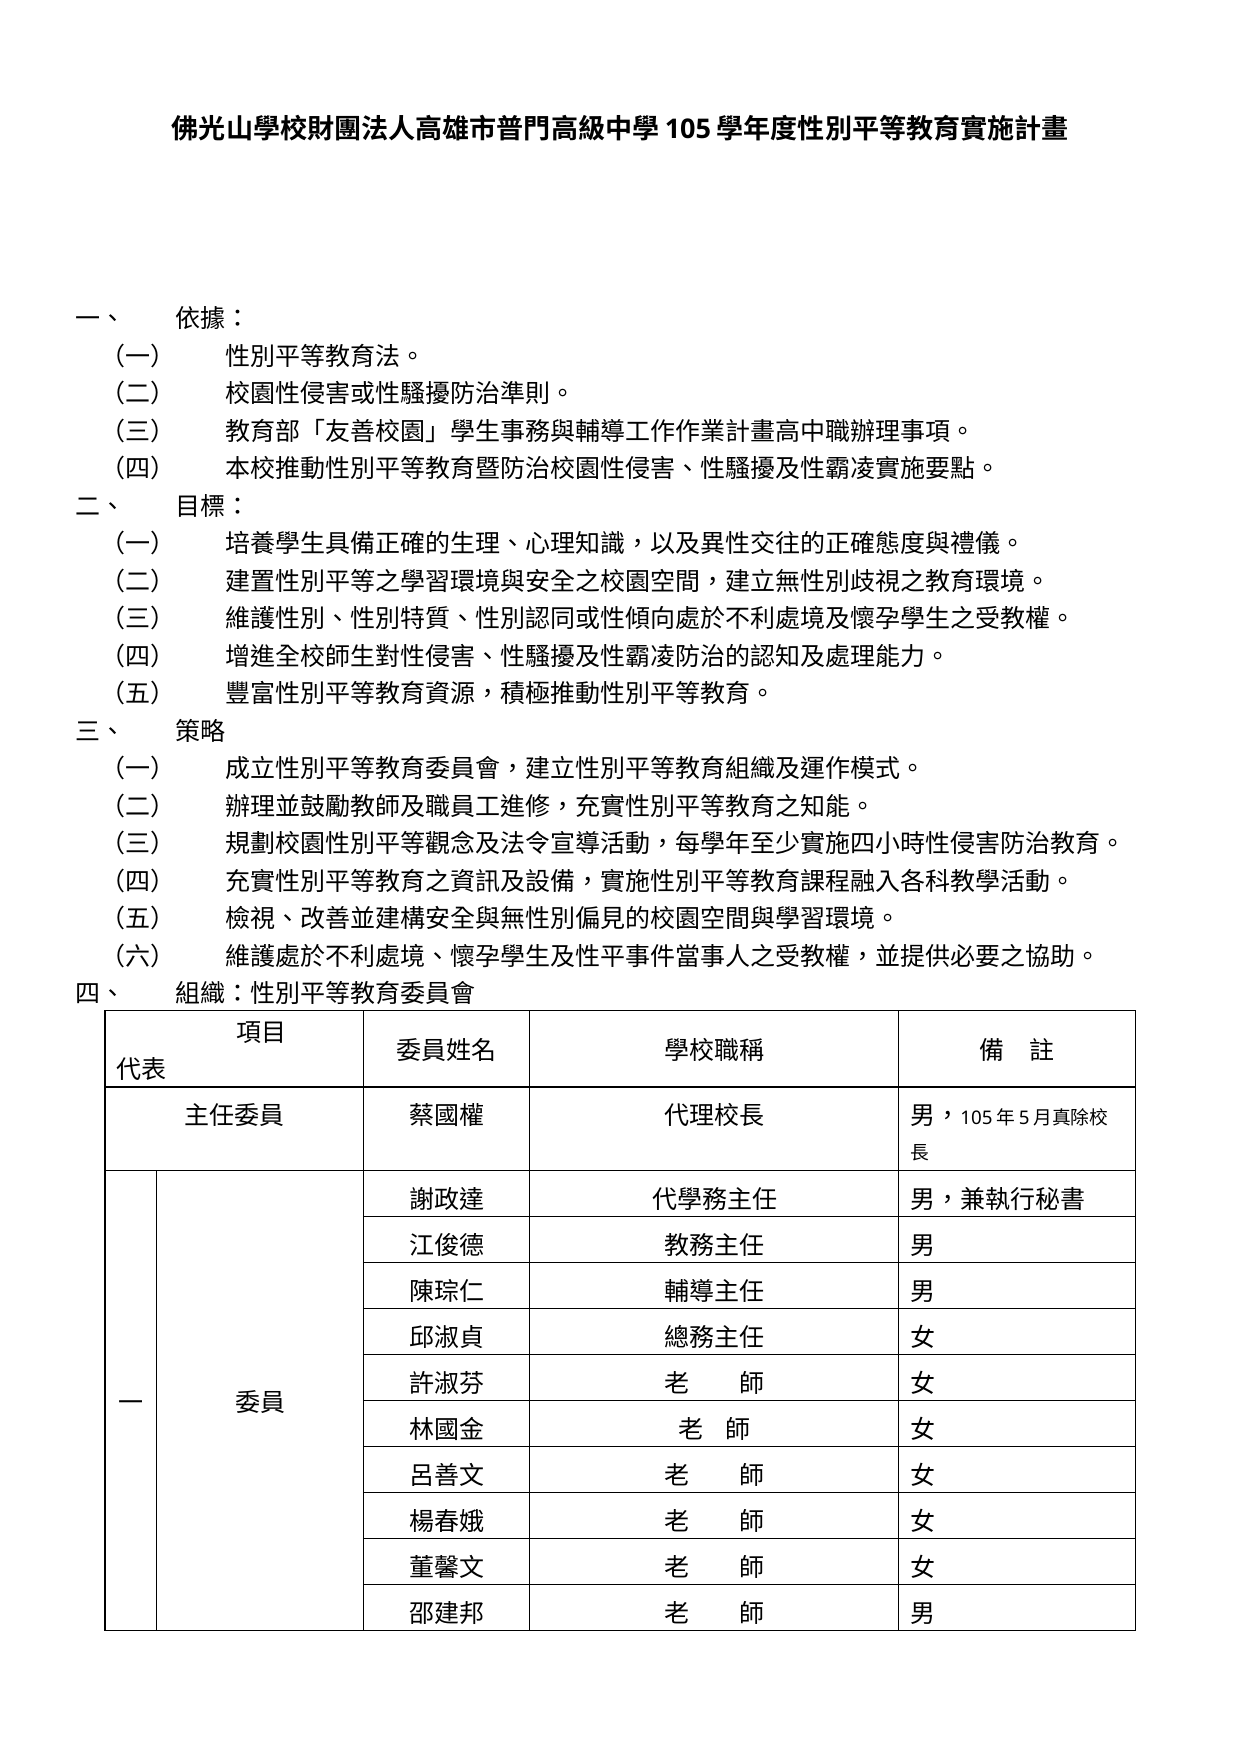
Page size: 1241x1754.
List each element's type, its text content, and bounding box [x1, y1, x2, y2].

list 組織：性別平等教育委員會 [75, 973, 1165, 1010]
list 建置性別平等之學習環境與安全之校園空間，建立無性別歧視之教育環境。 [100, 560, 1165, 598]
table_cell 教務主任 [530, 1217, 898, 1262]
list 維護處於不利處境、懷孕學生及性平事件當事人之受教權，並提供必要之協助。 [100, 935, 1165, 973]
list 本校推動性別平等教育暨防治校園性侵害、性騷擾及性霸凌實施要點。 [100, 448, 1165, 485]
table_cell 老 師 [530, 1493, 898, 1538]
table_cell 蔡國權 [364, 1088, 529, 1170]
table_cell 女 [899, 1539, 1135, 1584]
list 規劃校園性別平等觀念及法令宣導活動，每學年至少實施四小時性侵害防治教育。 [100, 823, 1165, 860]
table_cell 謝政達 [364, 1171, 529, 1216]
list 檢視、改善並建構安全與無性別偏見的校園空間與學習環境。 [100, 898, 1165, 935]
table_cell 邵建邦 [364, 1585, 529, 1630]
table_cell 許淑芬 [364, 1355, 529, 1400]
table_cell 董馨文 [364, 1539, 529, 1584]
table_cell 女 [899, 1447, 1135, 1492]
text 佛光山學校財團法人高雄市普門高級中學105學年度性別平等教育實施計畫 [75, 89, 1165, 164]
list 目標： [75, 485, 1165, 523]
table_cell 女 [899, 1355, 1135, 1400]
list 增進全校師生對性侵害、性騷擾及性霸凌防治的認知及處理能力。 [100, 635, 1165, 673]
table_cell 女 [899, 1309, 1135, 1354]
list 辦理並鼓勵教師及職員工進修，充實性別平等教育之知能。 [100, 785, 1165, 823]
table_cell 陳琮仁 [364, 1263, 529, 1308]
table_cell 江俊德 [364, 1217, 529, 1262]
table_cell 輔導主任 [530, 1263, 898, 1308]
table_cell 主任委員 [106, 1088, 363, 1170]
table_cell 男，105年5月真除校長 [899, 1088, 1135, 1170]
table_header 項目 代表 [106, 1011, 363, 1086]
table_cell 一 [106, 1171, 156, 1630]
table_header 學校職稱 [530, 1011, 898, 1086]
table_cell 男 [899, 1585, 1135, 1630]
table_cell 女 [899, 1493, 1135, 1538]
table_cell 呂善文 [364, 1447, 529, 1492]
table_cell 代學務主任 [530, 1171, 898, 1216]
list 依據： [75, 298, 1165, 335]
table_cell 男 [899, 1217, 1135, 1262]
list 充實性別平等教育之資訊及設備，實施性別平等教育課程融入各科教學活動。 [100, 860, 1165, 898]
list 成立性別平等教育委員會，建立性別平等教育組織及運作模式。 [100, 748, 1165, 785]
list 教育部「友善校園」學生事務與輔導工作作業計畫高中職辦理事項。 [100, 410, 1165, 448]
list 策略 [75, 710, 1165, 748]
table_cell 老 師 [530, 1447, 898, 1492]
table_cell 女 [899, 1401, 1135, 1446]
table_cell 代理校長 [530, 1088, 898, 1170]
table_cell 男，兼執行秘書 [899, 1171, 1135, 1216]
table_header 委員姓名 [364, 1011, 529, 1086]
list 性別平等教育法。 [100, 335, 1165, 373]
list 培養學生具備正確的生理、心理知識，以及異性交往的正確態度與禮儀。 [100, 523, 1165, 560]
table_cell 男 [899, 1263, 1135, 1308]
table_cell 老 師 [530, 1585, 898, 1630]
table_cell 老 師 [530, 1401, 898, 1446]
table_cell 林國金 [364, 1401, 529, 1446]
list 維護性別、性別特質、性別認同或性傾向處於不利處境及懷孕學生之受教權。 [100, 598, 1165, 635]
table_cell 老 師 [530, 1355, 898, 1400]
table_header 備 註 [899, 1011, 1135, 1086]
table_cell 楊春娥 [364, 1493, 529, 1538]
table_cell 總務主任 [530, 1309, 898, 1354]
table_cell 老 師 [530, 1539, 898, 1584]
table_cell 邱淑貞 [364, 1309, 529, 1354]
table_cell 委員 [157, 1171, 363, 1630]
list 校園性侵害或性騷擾防治準則。 [100, 373, 1165, 410]
list 豐富性別平等教育資源，積極推動性別平等教育。 [100, 673, 1165, 710]
